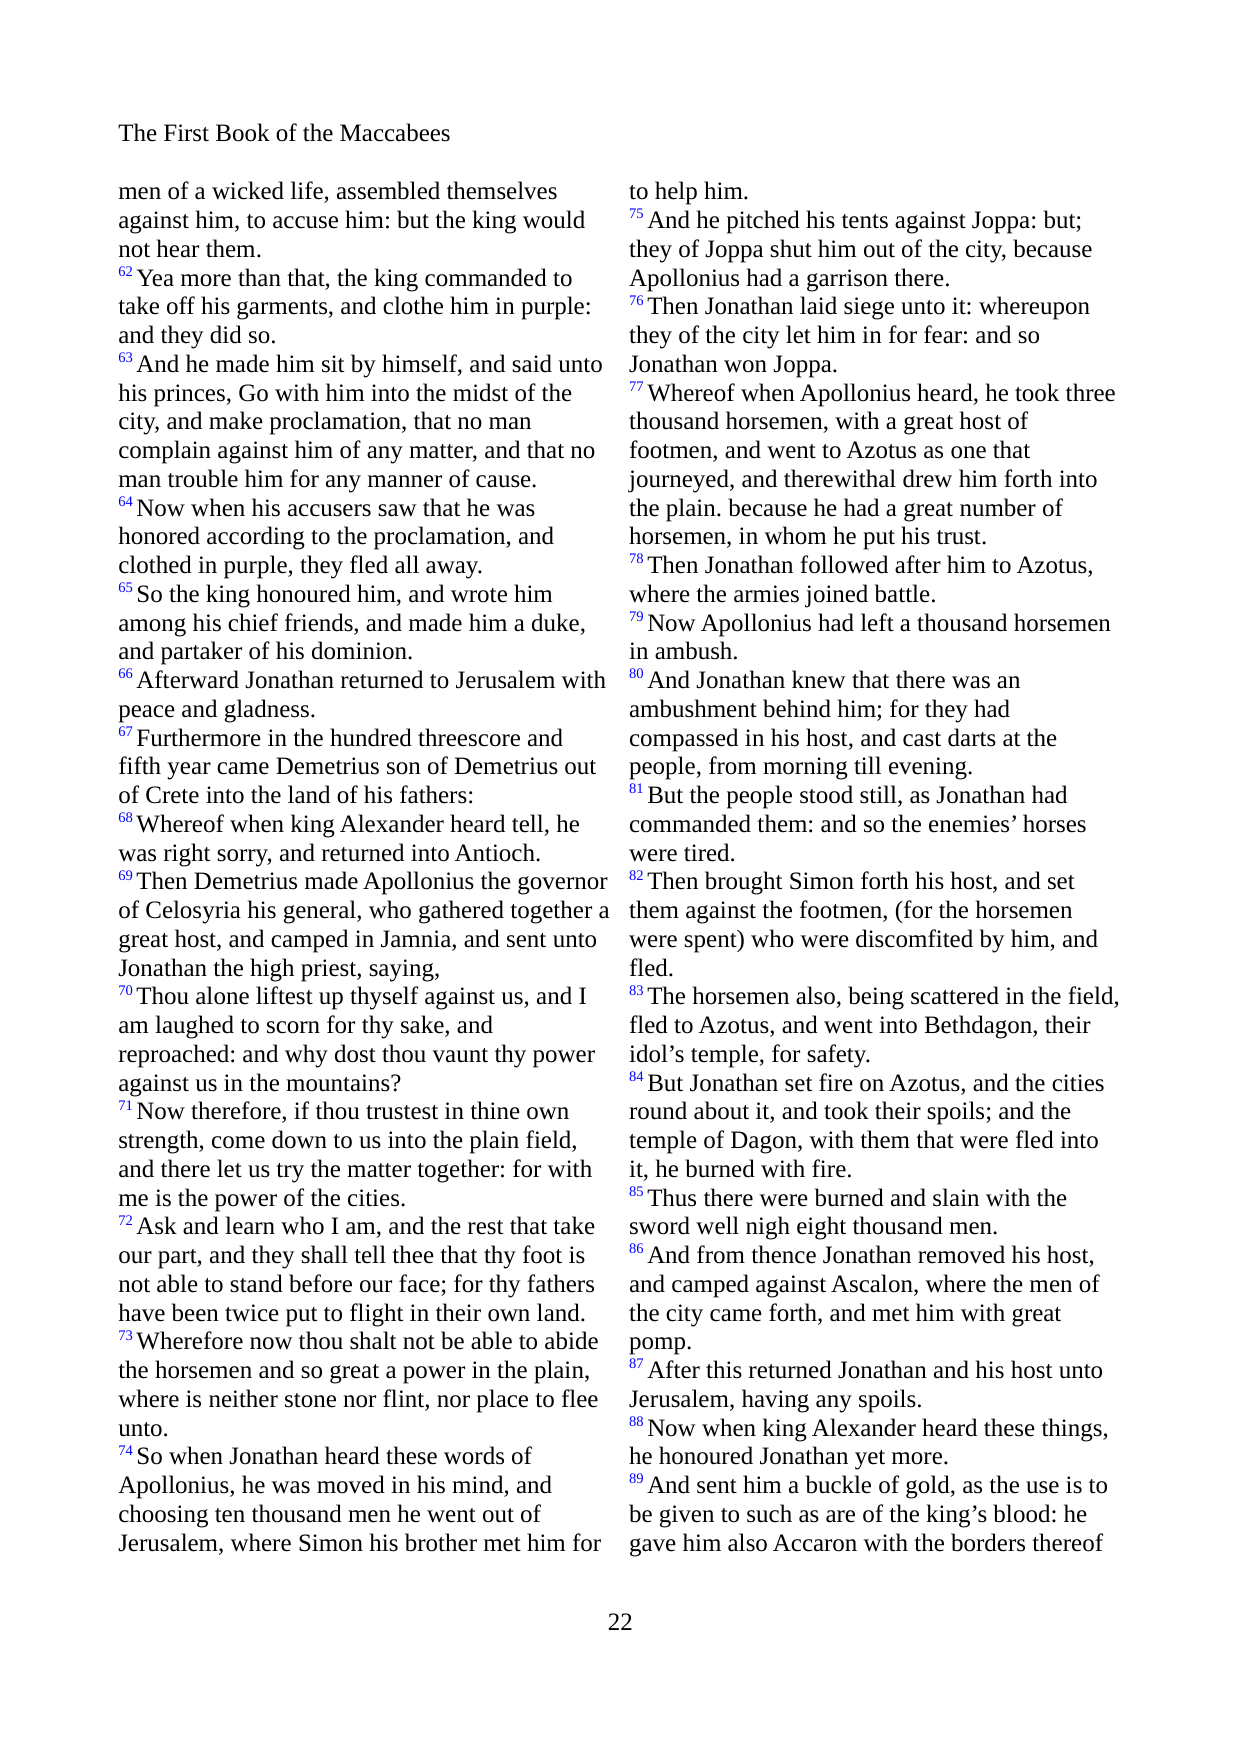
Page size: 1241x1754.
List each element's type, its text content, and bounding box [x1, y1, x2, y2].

text 69 Then Demetrius made Apollonius the governor of Celosyria his general, who gathered together a great host, and camped in Jamnia, and sent unto Jonathan the high priest, saying, [118, 866, 611, 981]
text 72 Ask and learn who I am, and the rest that take our part, and they shall tell thee that thy foot is not able to stand before our face; for thy fathers have been twice put to flight in their own land. [118, 1211, 611, 1326]
text 62 Yea more than that, the king commanded to take off his garments, and clothe him in purple: and they did so. [118, 263, 611, 349]
text to help him. [629, 176, 1122, 205]
text 77 Whereof when Apollonius heard, he took three thousand horsemen, with a great host of footmen, and went to Azotus as one that journeyed, and therewithal drew him forth into the plain. because he had a great number of horsemen, in whom he put his trust. [629, 378, 1122, 550]
text 64 Now when his accusers saw that he was honored according to the proclamation, and clothed in purple, they fled all away. [118, 493, 611, 579]
text 73 Wherefore now thou shalt not be able to abide the horsemen and so great a power in the plain, where is neither stone nor flint, nor place to flee unto. [118, 1326, 611, 1441]
text 67 Furthermore in the hundred threescore and fifth year came Demetrius son of Demetrius out of Crete into the land of his fathers: [118, 723, 611, 809]
text men of a wicked life, assembled themselves against him, to accuse him: but the king would not hear them. [118, 176, 611, 263]
text 79 Now Apollonius had left a thousand horsemen in ambush. [629, 608, 1122, 665]
text 83 The horsemen also, being scattered in the field, fled to Azotus, and went into Bethdagon, their idol’s temple, for safety. [629, 981, 1122, 1068]
text 82 Then brought Simon forth his host, and set them against the footmen, (for the horsemen were spent) who were discomfited by him, and fled. [629, 866, 1122, 981]
text 68 Whereof when king Alexander heard tell, he was right sorry, and returned into Antioch. [118, 809, 611, 866]
text 65 So the king honoured him, and wrote him among his chief friends, and made him a duke, and partaker of his dominion. [118, 579, 611, 665]
text 85 Thus there were burned and slain with the sword well nigh eight thousand men. [629, 1183, 1122, 1240]
text 86 And from thence Jonathan removed his host, and camped against Ascalon, where the men of the city came forth, and met him with great pomp. [629, 1240, 1122, 1355]
text 81 But the people stood still, as Jonathan had commanded them: and so the enemies’ horses were tired. [629, 780, 1122, 866]
text 84 But Jonathan set fire on Azotus, and the cities round about it, and took their spoils; and the temple of Dagon, with them that were fled into it, he burned with fire. [629, 1068, 1122, 1183]
text 66 Afterward Jonathan returned to Jerusalem with peace and gladness. [118, 665, 611, 723]
text 71 Now therefore, if thou trustest in thine own strength, come down to us into the plain field, and there let us try the matter together: for with me is the power of the cities. [118, 1096, 611, 1211]
text 89 And sent him a buckle of gold, as the use is to be given to such as are of the king’s blood: he gave him also Accaron with the borders thereof [629, 1470, 1122, 1556]
text 80 And Jonathan knew that there was an ambushment behind him; for they had compassed in his host, and cast darts at the people, from morning till evening. [629, 665, 1122, 780]
text 88 Now when king Alexander heard these things, he honoured Jonathan yet more. [629, 1413, 1122, 1470]
text 75 And he pitched his tents against Joppa: but; they of Joppa shut him out of the city, because Apollonius had a garrison there. [629, 205, 1122, 291]
text 78 Then Jonathan followed after him to Azotus, where the armies joined battle. [629, 550, 1122, 608]
text 70 Thou alone liftest up thyself against us, and I am laughed to scorn for thy sake, and reproached: and why dost thou vaunt thy power against us in the mountains? [118, 981, 611, 1096]
text 87 After this returned Jonathan and his host unto Jerusalem, having any spoils. [629, 1355, 1122, 1413]
text 63 And he made him sit by himself, and said unto his princes, Go with him into the midst of the city, and make proclamation, that no man complain against him of any matter, and that no man trouble him for any manner of cause. [118, 349, 611, 493]
text 76 Then Jonathan laid siege unto it: whereupon they of the city let him in for fear: and so Jonathan won Joppa. [629, 291, 1122, 378]
text 74 So when Jonathan heard these words of Apollonius, he was moved in his mind, and choosing ten thousand men he went out of Jerusalem, where Simon his brother met him for [118, 1441, 611, 1556]
